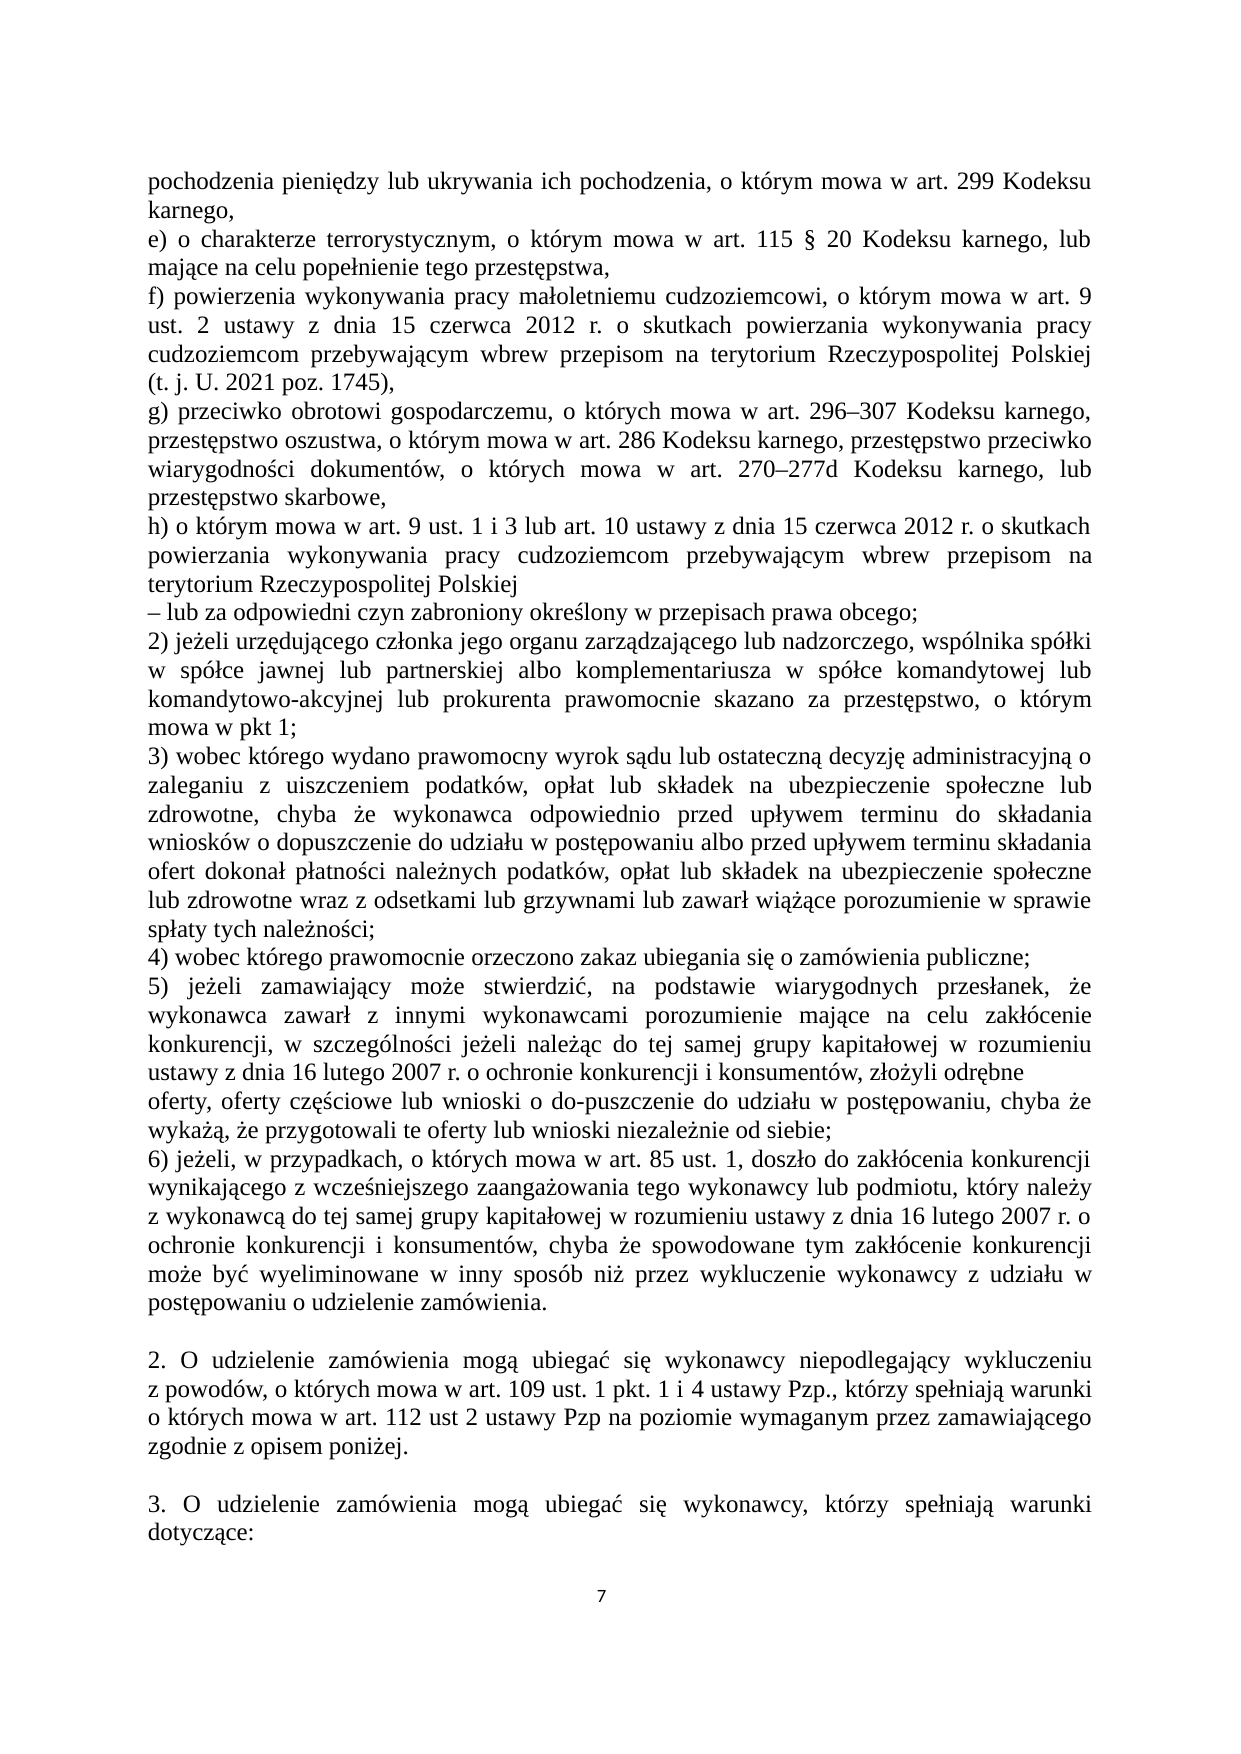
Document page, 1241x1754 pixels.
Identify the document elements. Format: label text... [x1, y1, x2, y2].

text h) o którym mowa w art. 9 ust. 1 i 3 lub art. 10 ustawy z dnia 15 czerwca 2012 r. o skutkach powierzania wykonywania pracy cudzoziemcom przebywającym wbrew przepisom na terytorium Rzeczypospolitej Polskiej [148, 511, 1093, 597]
text 2) jeżeli urzędującego członka jego organu zarządzającego lub nadzorczego, wspólnika spółki w spółce jawnej lub partnerskiej albo komplementariusza w spółce komandytowej lub komandytowo-akcyjnej lub prokurenta prawomocnie skazano za przestępstwo, o którym mowa w pkt 1; [148, 626, 1093, 741]
text g) przeciwko obrotowi gospodarczemu, o których mowa w art. 296–307 Kodeksu karnego, przestępstwo oszustwa, o którym mowa w art. 286 Kodeksu karnego, przestępstwo przeciwko wiarygodności dokumentów, o których mowa w art. 270–277d Kodeksu karnego, lub przestępstwo skarbowe, [148, 396, 1093, 511]
text 2. O udzielenie zamówienia mogą ubiegać się wykonawcy niepodlegający wykluczeniu z powodów, o których mowa w art. 109 ust. 1 pkt. 1 i 4 ustawy Pzp., którzy spełniają warunki o których mowa w art. 112 ust 2 ustawy Pzp na poziomie wymaganym przez zamawiającego zgodnie z opisem poniżej. [148, 1345, 1093, 1460]
text pochodzenia pieniędzy lub ukrywania ich pochodzenia, o którym mowa w art. 299 Kodeksu karnego, [148, 166, 1093, 224]
text – lub za odpowiedni czyn zabroniony określony w przepisach prawa obcego; [148, 597, 1093, 626]
text oferty, oferty częściowe lub wnioski o do-puszczenie do udziału w postępowaniu, chyba że wykażą, że przygotowali te oferty lub wnioski niezależnie od siebie; [148, 1086, 1093, 1144]
text 3. O udzielenie zamówienia mogą ubiegać się wykonawcy, którzy spełniają warunki dotyczące: [148, 1489, 1093, 1546]
text 3) wobec którego wydano prawomocny wyrok sądu lub ostateczną decyzję administracyjną o zaleganiu z uiszczeniem podatków, opłat lub składek na ubezpieczenie społeczne lub zdrowotne, chyba że wykonawca odpowiednio przed upływem terminu do składania wniosków o dopuszczenie do udziału w postępowaniu albo przed upływem terminu składania ofert dokonał płatności należnych podatków, opłat lub składek na ubezpieczenie społeczne lub zdrowotne wraz z odsetkami lub grzywnami lub zawarł wiążące porozumienie w sprawie spłaty tych należności; [148, 741, 1093, 942]
text 4) wobec którego prawomocnie orzeczono zakaz ubiegania się o zamówienia publiczne; [148, 942, 1093, 971]
text e) o charakterze terrorystycznym, o którym mowa w art. 115 § 20 Kodeksu karnego, lub mające na celu popełnienie tego przestępstwa, [148, 224, 1093, 281]
text 6) jeżeli, w przypadkach, o których mowa w art. 85 ust. 1, doszło do zakłócenia konkurencji wynikającego z wcześniejszego zaangażowania tego wykonawcy lub podmiotu, który należy z wykonawcą do tej samej grupy kapitałowej w rozumieniu ustawy z dnia 16 lutego 2007 r. o ochronie konkurencji i konsumentów, chyba że spowodowane tym zakłócenie konkurencji może być wyeliminowane w inny sposób niż przez wykluczenie wykonawcy z udziału w postępowaniu o udzielenie zamówienia. [148, 1144, 1093, 1316]
text 5) jeżeli zamawiający może stwierdzić, na podstawie wiarygodnych przesłanek, że wykonawca zawarł z innymi wykonawcami porozumienie mające na celu zakłócenie konkurencji, w szczególności jeżeli należąc do tej samej grupy kapitałowej w rozumieniu ustawy z dnia 16 lutego 2007 r. o ochronie konkurencji i konsumentów, złożyli odrębne [148, 971, 1093, 1086]
text f) powierzenia wykonywania pracy małoletniemu cudzoziemcowi, o którym mowa w art. 9 ust. 2 ustawy z dnia 15 czerwca 2012 r. o skutkach powierzania wykonywania pracy cudzoziemcom przebywającym wbrew przepisom na terytorium Rzeczypospolitej Polskiej (t. j. U. 2021 poz. 1745), [148, 281, 1093, 396]
